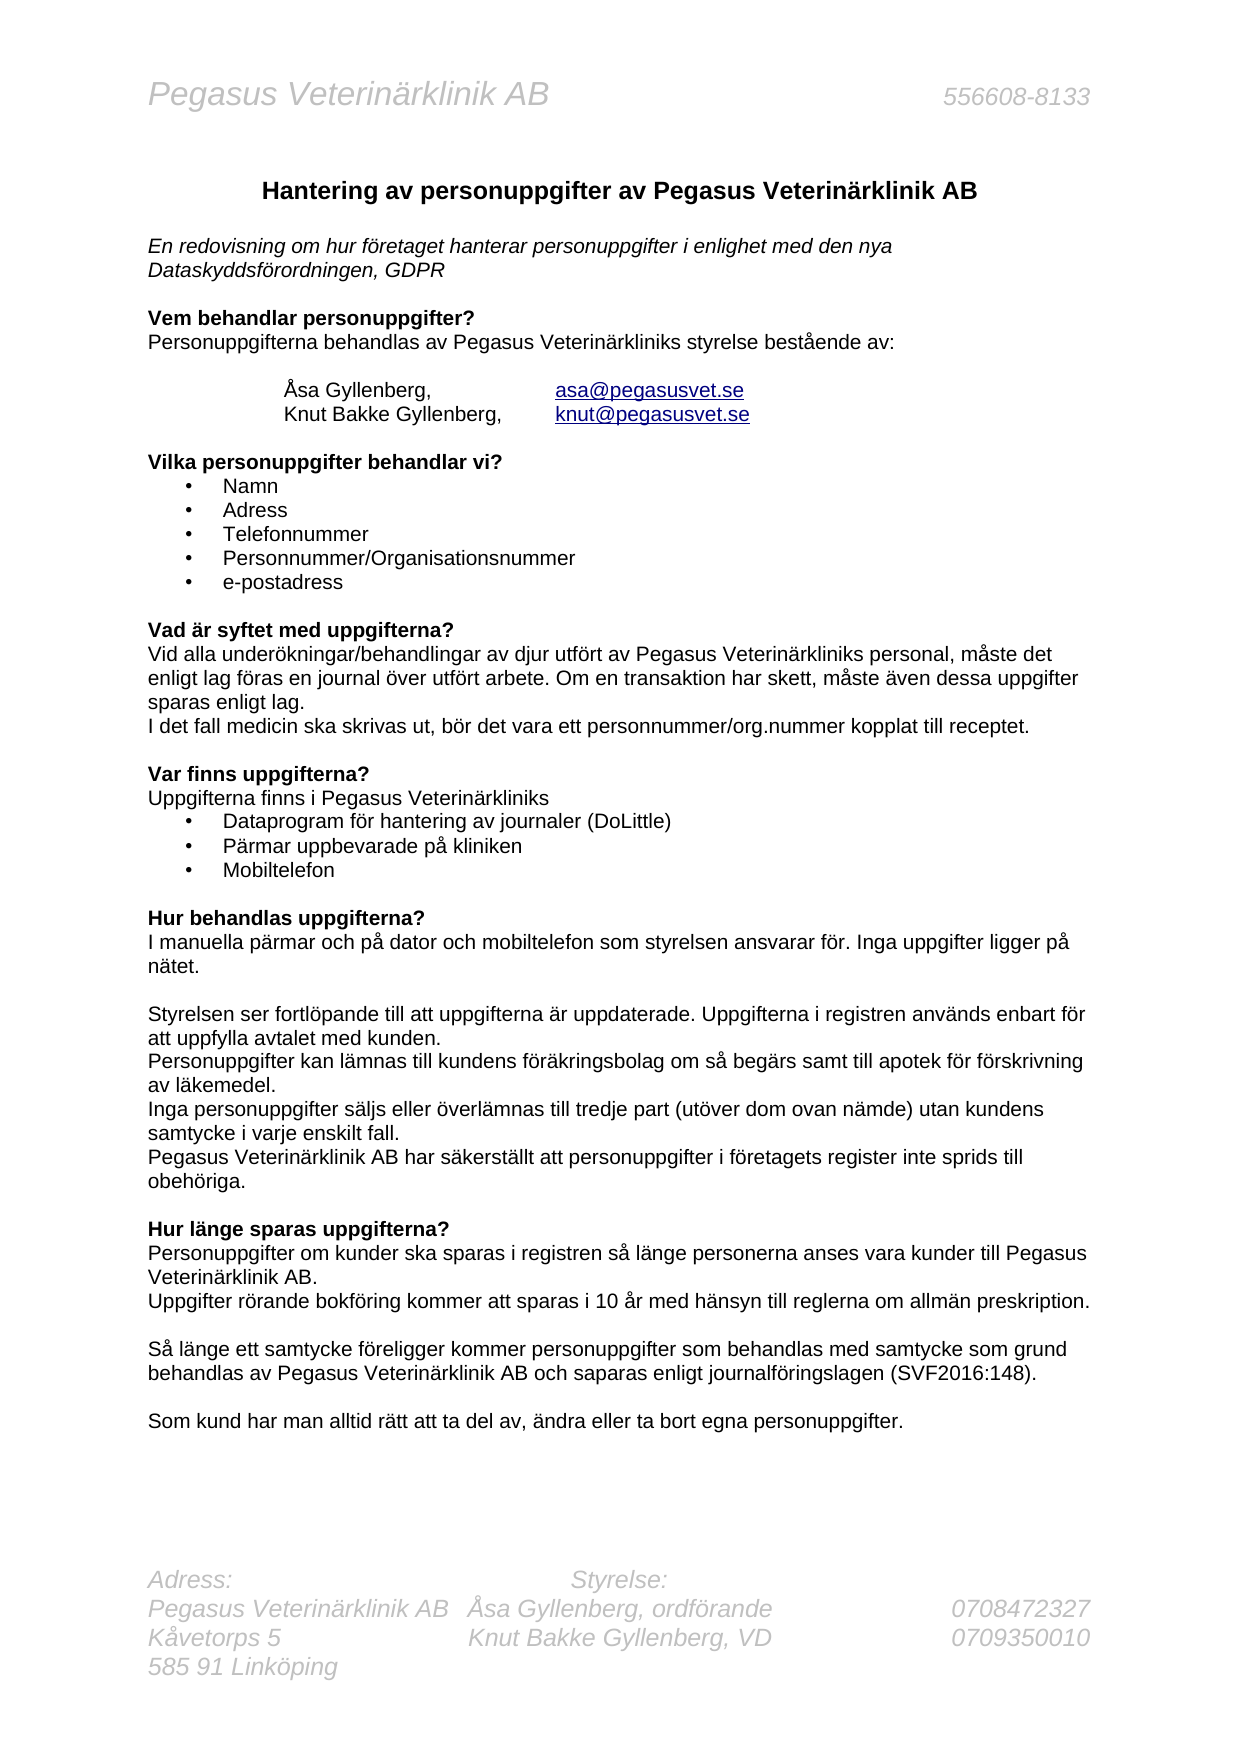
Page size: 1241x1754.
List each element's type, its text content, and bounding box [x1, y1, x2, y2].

text Pegasus Veterinärklinik AB har säkerställt att personuppgifter i företagets register inte sprids till obehöriga. [148, 1145, 1093, 1193]
text Vem behandlar personuppgifter? [148, 306, 1093, 330]
text Knut Bakke Gyllenberg, knut@pegasusvet.se [148, 402, 1093, 426]
text Personuppgifterna behandlas av Pegasus Veterinärkliniks styrelse bestående av: [148, 330, 1093, 354]
text Vad är syftet med uppgifterna? [148, 618, 1093, 642]
text I manuella pärmar och på dator och mobiltelefon som styrelsen ansvarar för. Inga uppgifter ligger på nätet. [148, 929, 1093, 977]
text Styrelsen ser fortlöpande till att uppgifterna är uppdaterade. Uppgifterna i registren används enbart för att uppfylla avtalet med kunden. [148, 1001, 1093, 1049]
text En redovisning om hur företaget hanterar personuppgifter i enlighet med den nya Dataskyddsförordningen, GDPR [148, 234, 1093, 282]
text I det fall medicin ska skrivas ut, bör det vara ett personnummer/org.nummer kopplat till receptet. [148, 713, 1093, 737]
text Var finns uppgifterna? [148, 761, 1093, 785]
text Hur länge sparas uppgifterna? [148, 1217, 1093, 1241]
text Vid alla underökningar/behandlingar av djur utfört av Pegasus Veterinärkliniks personal, måste det enligt lag föras en journal över utfört arbete. Om en transaktion har skett, måste även dessa uppgifter sparas enligt lag. [148, 642, 1093, 713]
text Vilka personuppgifter behandlar vi? [148, 449, 1093, 473]
text Personuppgifter om kunder ska sparas i registren så länge personerna anses vara kunder till Pegasus Veterinärklinik AB. [148, 1241, 1093, 1289]
text Åsa Gyllenberg, asa@pegasusvet.se [148, 378, 1093, 402]
list Pärmar uppbevarade på kliniken [185, 833, 1093, 857]
text Inga personuppgifter säljs eller överlämnas till tredje part (utöver dom ovan nämde) utan kundens samtycke i varje enskilt fall. [148, 1097, 1093, 1145]
text Så länge ett samtycke föreligger kommer personuppgifter som behandlas med samtycke som grund behandlas av Pegasus Veterinärklinik AB och saparas enligt journalföringslagen (SVF2016:148). [148, 1337, 1093, 1385]
text Uppgifter rörande bokföring kommer att sparas i 10 år med hänsyn till reglerna om allmän preskription. [148, 1289, 1093, 1313]
text Uppgifterna finns i Pegasus Veterinärkliniks [148, 785, 1093, 809]
list Telefonnummer [185, 522, 1093, 546]
list Namn [185, 473, 1093, 497]
list Personnummer/Organisationsnummer [185, 546, 1093, 570]
list Dataprogram för hantering av journaler (DoLittle) [185, 809, 1093, 833]
list Mobiltelefon [185, 857, 1093, 882]
text Som kund har man alltid rätt att ta del av, ändra eller ta bort egna personuppgifter. [148, 1409, 1093, 1433]
text Personuppgifter kan lämnas till kundens föräkringsbolag om så begärs samt till apotek för förskrivning av läkemedel. [148, 1049, 1093, 1097]
list e-postadress [185, 570, 1093, 594]
list Adress [185, 497, 1093, 522]
text Hur behandlas uppgifterna? [148, 906, 1093, 929]
text Hantering av personuppgifter av Pegasus Veterinärklinik AB [148, 176, 1093, 205]
